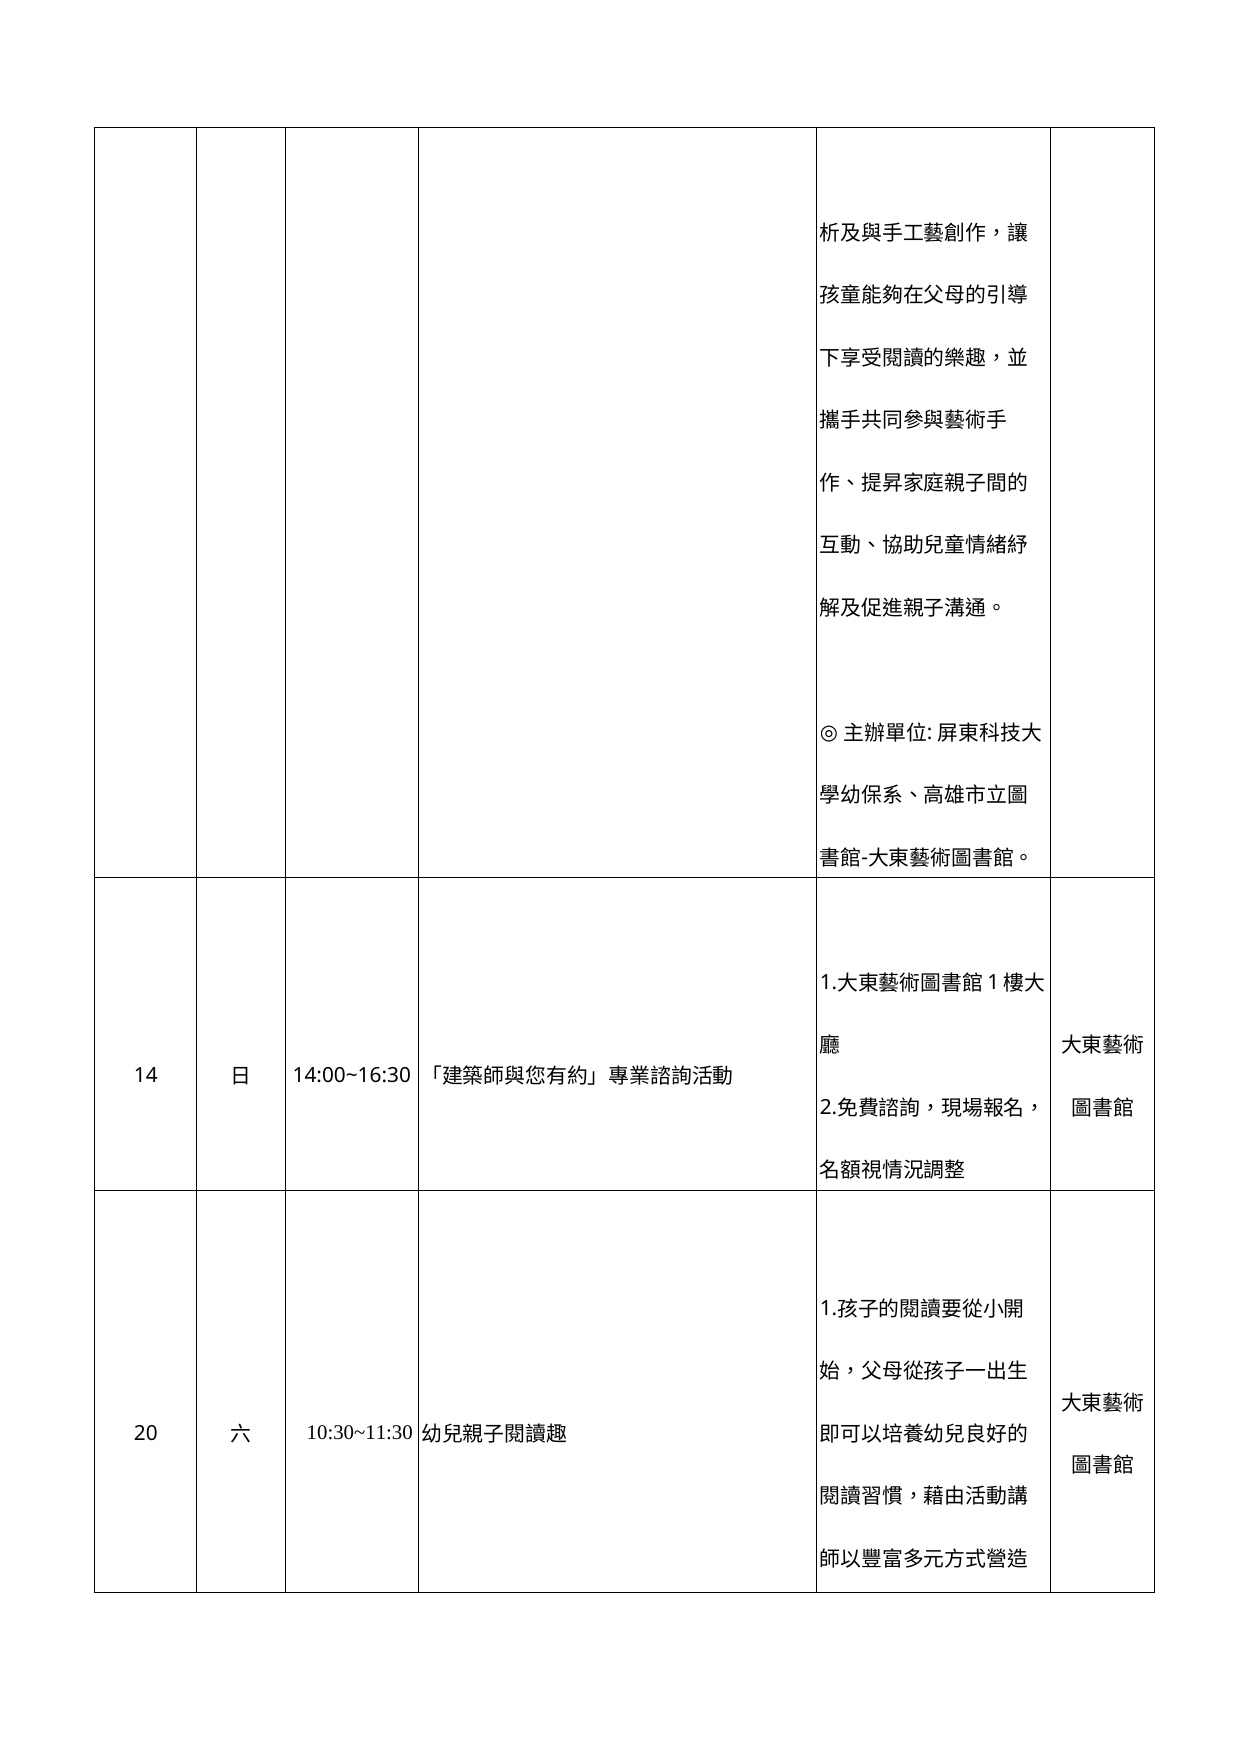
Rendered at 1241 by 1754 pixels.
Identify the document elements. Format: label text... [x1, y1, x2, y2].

table_cell [286, 128, 418, 877]
table_cell 14 [95, 878, 196, 1189]
table_cell 20 [95, 1191, 196, 1592]
table_cell [1051, 128, 1154, 877]
table_cell [95, 128, 196, 877]
table_cell 大東藝術圖書館 [1051, 1191, 1154, 1592]
table_cell 大東藝術圖書館 [1051, 878, 1154, 1189]
table_cell [419, 128, 816, 877]
table_cell 14:00~16:30 [286, 878, 418, 1189]
table_cell 「建築師與您有約」專業諮詢活動 [419, 878, 816, 1189]
table_cell 析及與手工藝創作，讓孩童能夠在父母的引導下享受閱讀的樂趣，並攜手共同參與藝術手作、提昇家庭親子間的互動、協助兒童情緒紓解及促進親子溝通。 ◎ 主辦單位: 屏東科技大學幼保系、高雄市立圖書館-大東藝術圖書館。 [817, 128, 1050, 877]
table_cell 六 [197, 1191, 285, 1592]
table_cell 1.孩子的閱讀要從小開始，父母從孩子一出生即可以培養幼兒良好的閱讀習慣，藉由活動講師以豐富多元方式營造 [817, 1191, 1050, 1592]
table_cell 幼兒親子閱讀趣 [419, 1191, 816, 1592]
table_cell 日 [197, 878, 285, 1189]
table_cell 10:30~11:30 [286, 1191, 418, 1592]
table_cell 1.大東藝術圖書館1樓大廳 2.免費諮詢，現場報名，名額視情況調整 [817, 878, 1050, 1189]
table_cell [197, 128, 285, 877]
